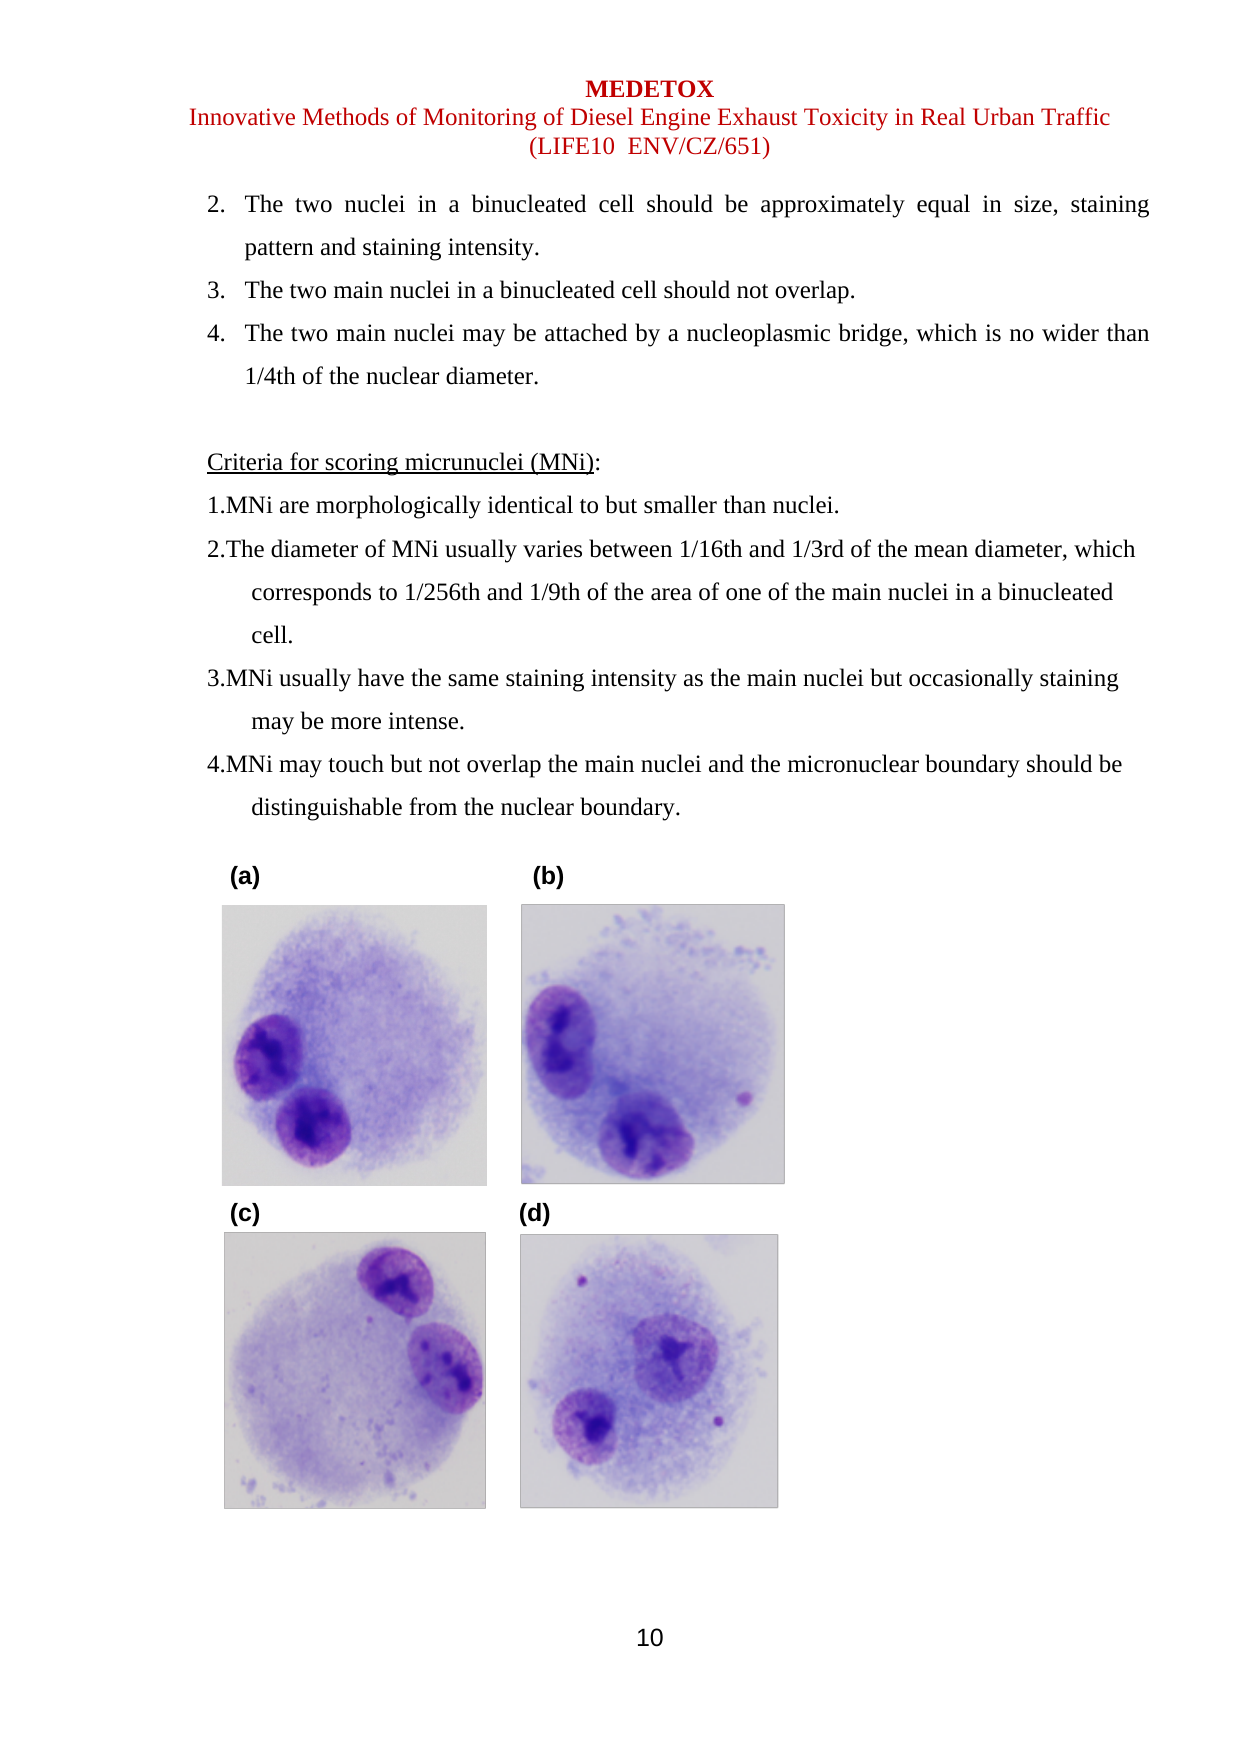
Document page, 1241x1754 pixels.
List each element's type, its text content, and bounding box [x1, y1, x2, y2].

text (a) [229, 861, 277, 890]
list The two main nuclei in a binucleated cell should not overlap. [207, 275, 1152, 304]
list MNi usually have the same staining intensity as the main nuclei but occasionally staining may be more intense. [207, 663, 1152, 735]
list The diameter of MNi usually varies between 1/16th and 1/3rd of the mean diameter, which corresponds to 1/256th and 1/9th of the area of one of the main nuclei in a binucleated cell. [207, 534, 1152, 649]
list The two main nuclei may be attached by a nucleoplasmic bridge, which is no wider than 1/4th of the nuclear diameter. [207, 318, 1152, 390]
list MNi are morphologically identical to but smaller than nuclei. [207, 491, 1152, 519]
text (b) [532, 861, 580, 890]
picture [221, 905, 487, 1186]
text Criteria for scoring micrunuclei (MNi): [207, 447, 1152, 476]
text (c) [229, 1198, 277, 1227]
text (d) [518, 1198, 566, 1227]
list MNi may touch but not overlap the main nuclei and the micronuclear boundary should be distinguishable from the nuclear boundary. [207, 749, 1152, 821]
list The two nuclei in a binucleated cell should be approximately equal in size, staining pattern and staining intensity. [207, 189, 1152, 261]
